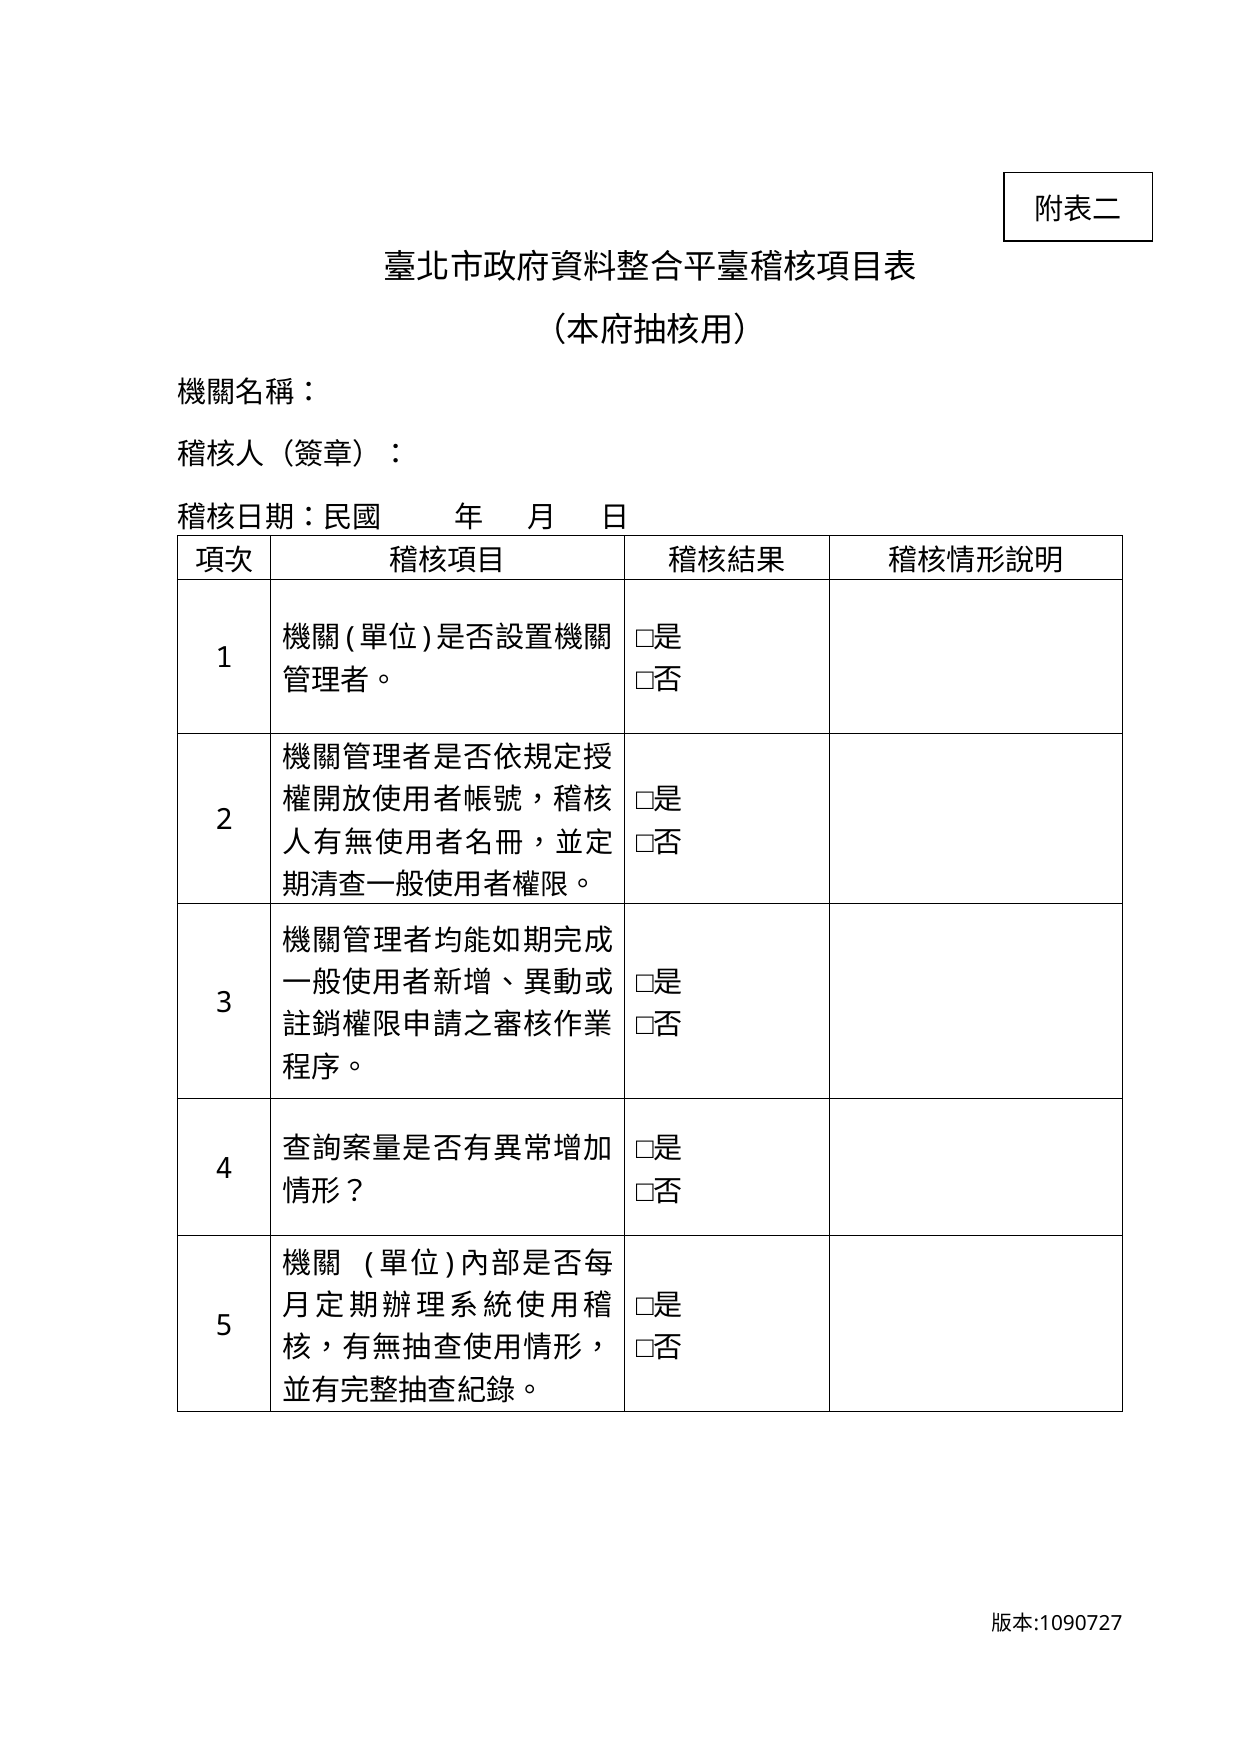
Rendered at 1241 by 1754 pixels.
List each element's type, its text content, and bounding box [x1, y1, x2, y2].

text 附表二 [1020, 186, 1137, 228]
table_cell [830, 904, 1122, 1098]
table_cell 機關 (單位)內部是否每月定期辦理系統使用稽核，有無抽查使用情形，並有完整抽查紀錄。 [271, 1236, 624, 1411]
table_cell 3 [178, 904, 270, 1098]
text 稽核日期：民國 年 月 日 [177, 473, 1122, 535]
table_cell 2 [178, 734, 270, 903]
table_cell 5 [178, 1236, 270, 1411]
table_header 稽核結果 [625, 536, 829, 578]
table_cell [830, 1099, 1122, 1235]
table_cell [830, 580, 1122, 732]
text [1005, 173, 1152, 240]
table_header 稽核項目 [271, 536, 624, 578]
text 機關名稱： [177, 348, 1122, 410]
table_cell □是 □否 [625, 734, 829, 903]
table_cell □是 □否 [625, 904, 829, 1098]
table_cell 查詢案量是否有異常增加情形？ [271, 1099, 624, 1235]
table_header 稽核情形說明 [830, 536, 1122, 578]
table_cell 機關管理者是否依規定授權開放使用者帳號，稽核人有無使用者名冊，並定期清查一般使用者權限。 [271, 734, 624, 903]
text （本府抽核用） [177, 285, 1122, 348]
table_cell [830, 1236, 1122, 1411]
text 臺北市政府資料整合平臺稽核項目表 [177, 223, 1122, 285]
table_cell 機關管理者均能如期完成一般使用者新增、異動或註銷權限申請之審核作業程序。 [271, 904, 624, 1098]
table_cell □是 □否 [625, 580, 829, 732]
table_cell 機關(單位)是否設置機關管理者。 [271, 580, 624, 732]
table_cell □是 □否 [625, 1099, 829, 1235]
table_header 項次 [178, 536, 270, 578]
table_cell 4 [178, 1099, 270, 1235]
table_cell 1 [178, 580, 270, 732]
text 稽核人（簽章）： [177, 410, 1122, 473]
table_cell □是 □否 [625, 1236, 829, 1411]
table_cell [830, 734, 1122, 903]
